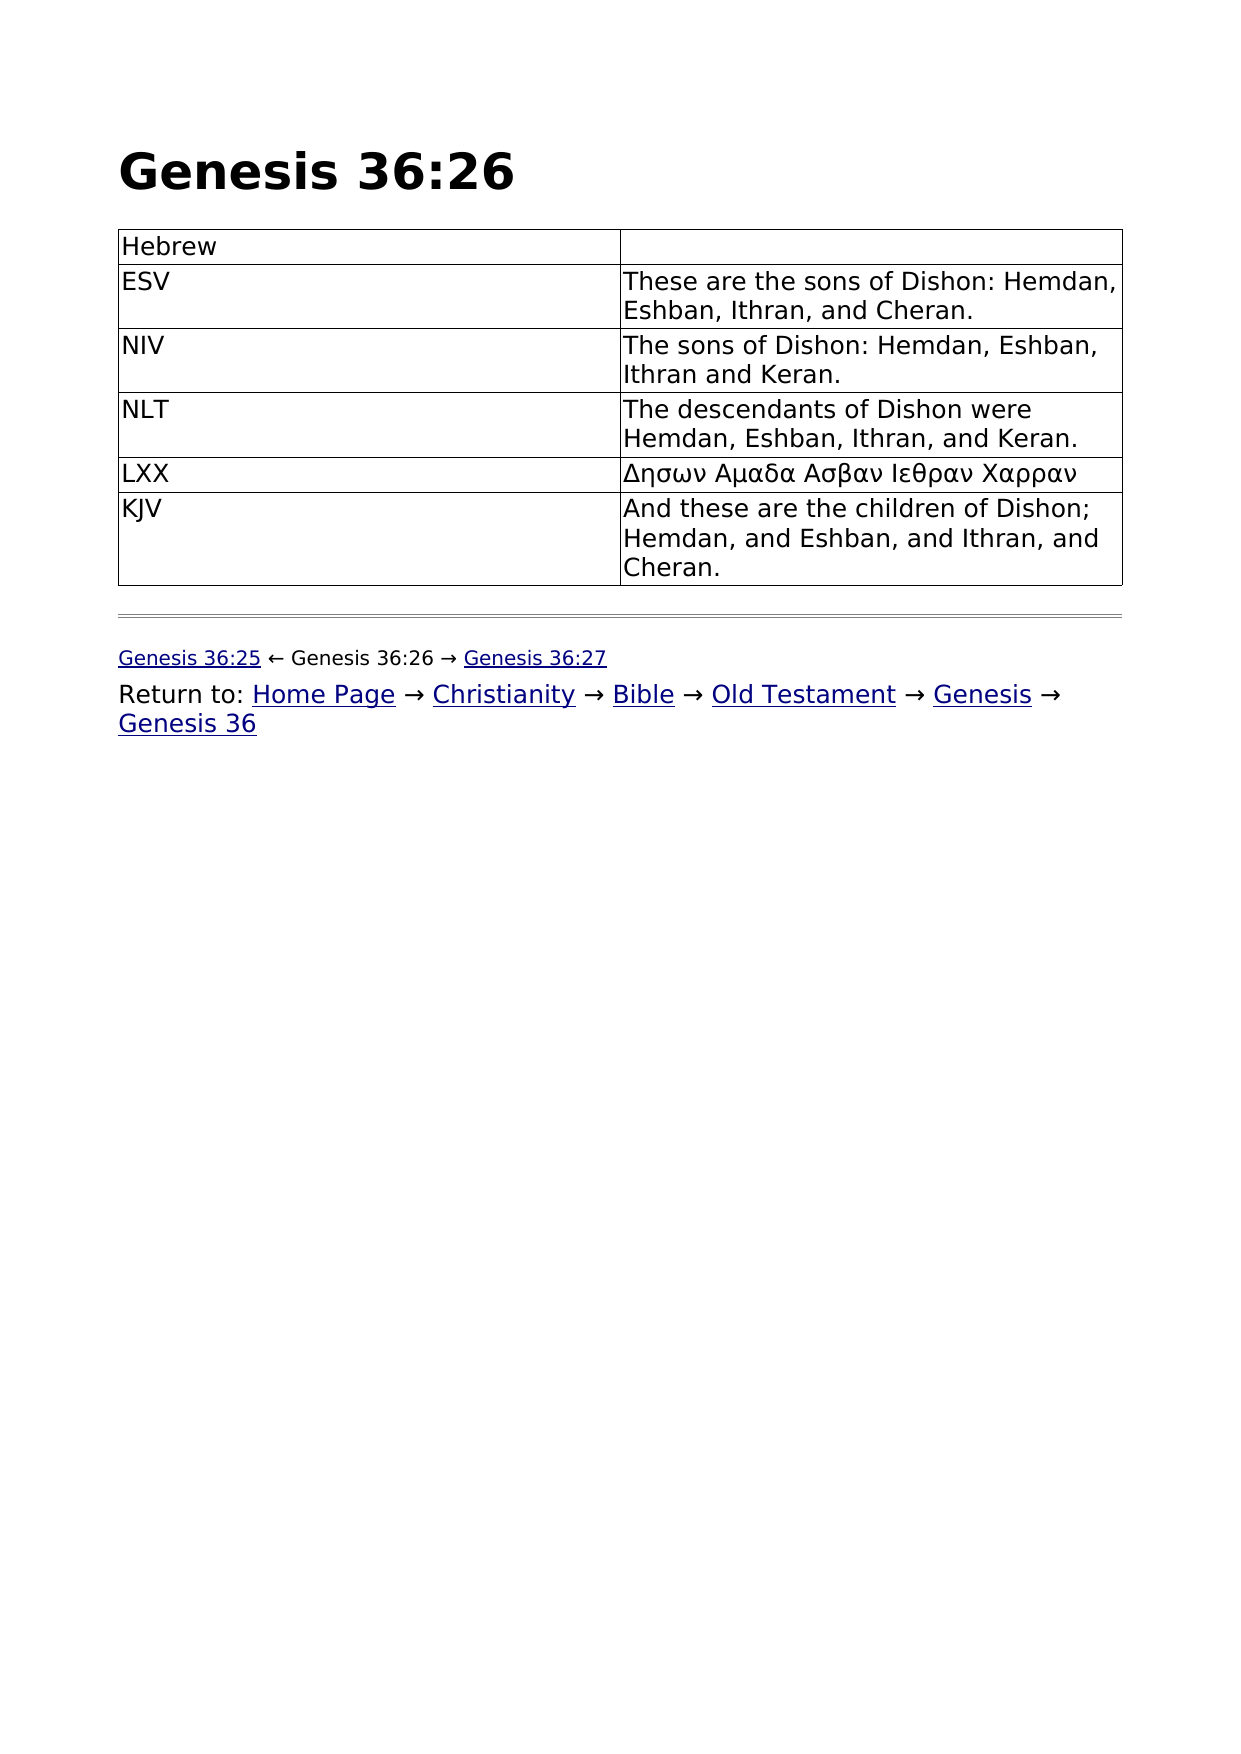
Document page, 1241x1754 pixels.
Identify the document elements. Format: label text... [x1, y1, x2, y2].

table_cell And these are the children of Dishon; Hemdan, and Eshban, and Ithran, and Cheran. [621, 493, 1122, 585]
table_cell NIV [119, 329, 620, 392]
subtitle Genesis 36:26 [118, 143, 1122, 201]
table_header Hebrew [119, 230, 620, 264]
table_cell NLT [119, 393, 620, 457]
table_cell KJV [119, 493, 620, 585]
text Return to: Home Page → Christianity → Bible → Old Testament → Genesis → Genesis 36 [118, 680, 1122, 739]
table_cell The descendants of Dishon were Hemdan, Eshban, Ithran, and Keran. [621, 393, 1122, 457]
table_cell Δησων Αμαδα Ασβαν Ιεθραν Χαρραν [621, 458, 1122, 492]
table_header [621, 230, 1122, 264]
table_cell LXX [119, 458, 620, 492]
table_cell The sons of Dishon: Hemdan, Eshban, Ithran and Keran. [621, 329, 1122, 392]
text Genesis 36:25 ← Genesis 36:26 → Genesis 36:27 [118, 646, 1122, 680]
table_cell ESV [119, 265, 620, 328]
table_cell These are the sons of Dishon: Hemdan, Eshban, Ithran, and Cheran. [621, 265, 1122, 328]
